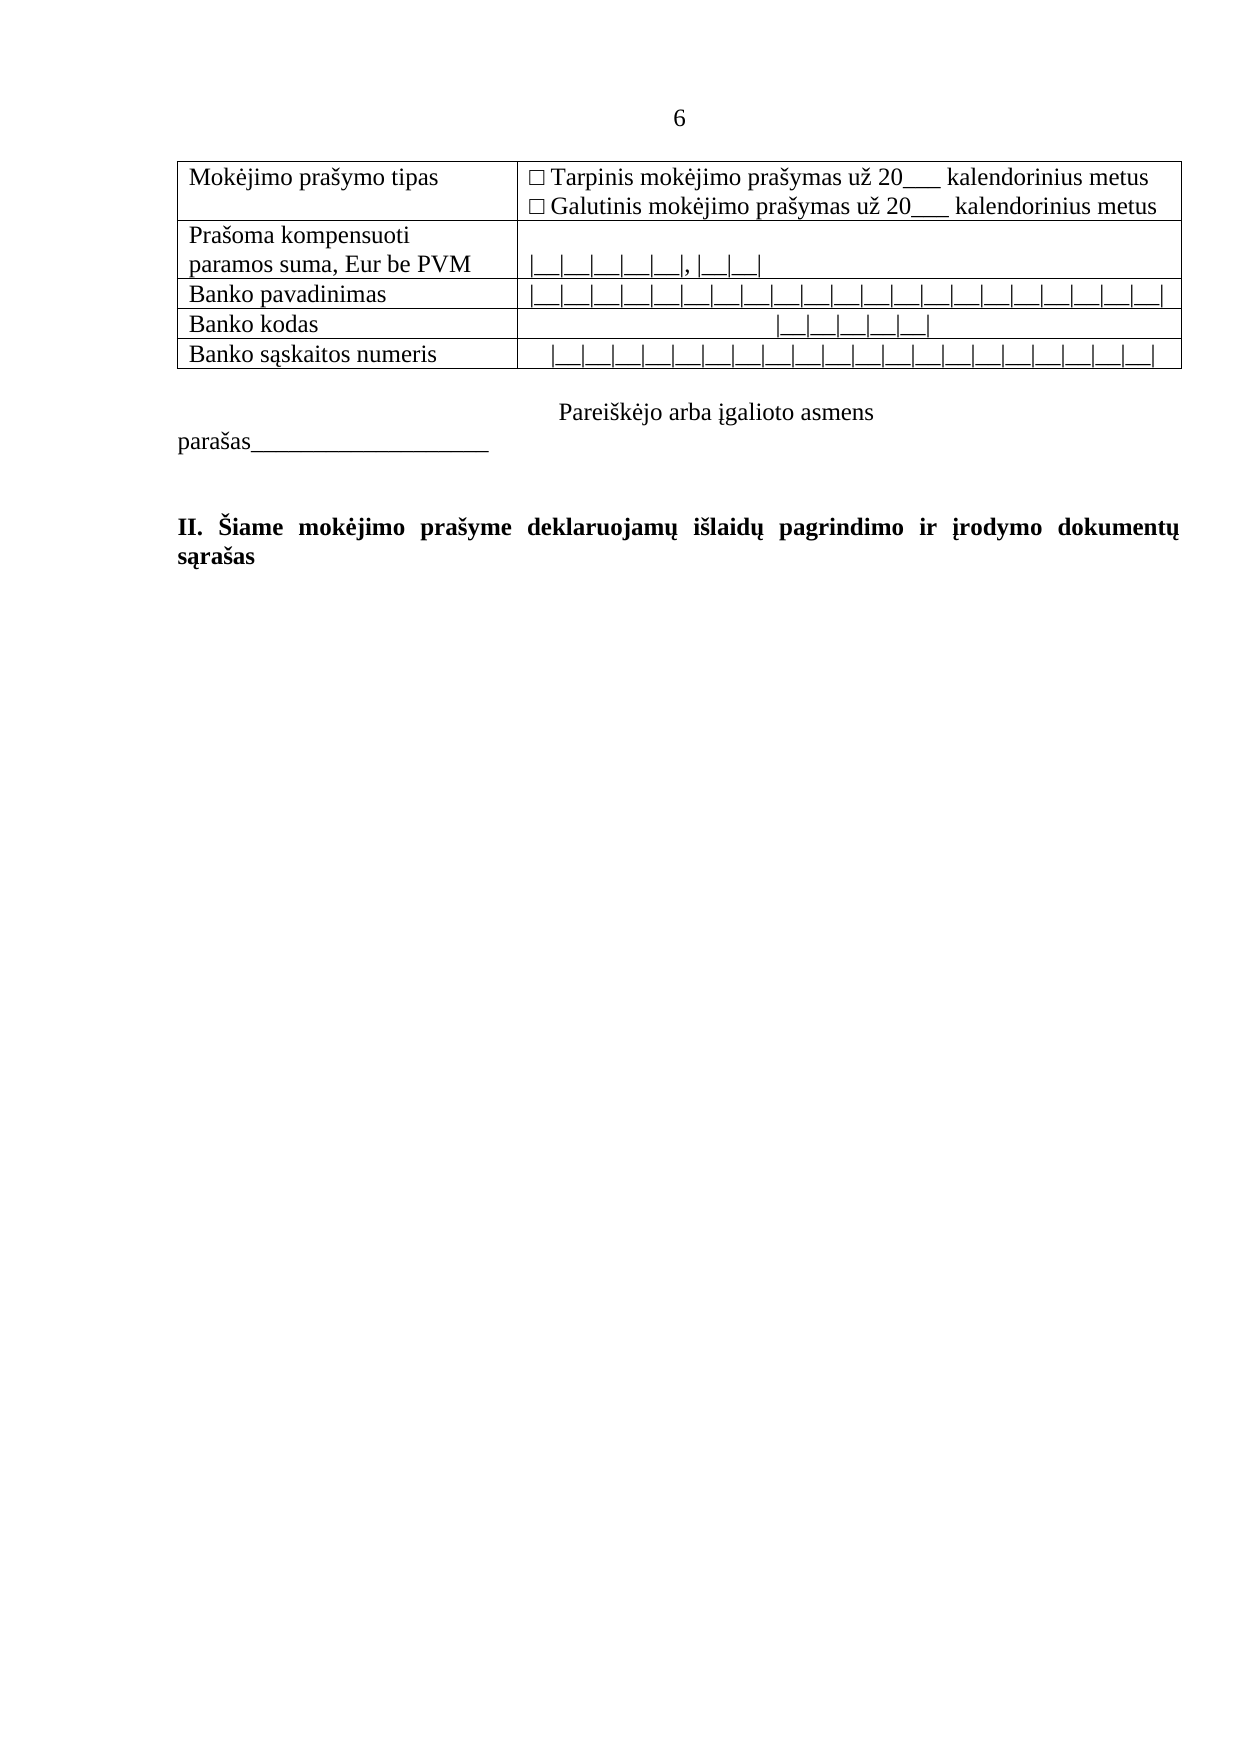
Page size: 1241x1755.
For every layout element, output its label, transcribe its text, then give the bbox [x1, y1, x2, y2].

text Pareiškėjo arba įgalioto asmens parašas___________________ [177, 397, 1181, 455]
table_cell □ Tarpinis mokėjimo prašymas už 20___ kalendorinius metus □ Galutinis mokėjimo prašymas už 20___ kalendorinius metus [518, 162, 1181, 219]
table_cell Prašoma kompensuoti paramos suma, Eur be PVM [178, 221, 517, 278]
table_cell |__|__|__|__|__|, |__|__| [518, 221, 1181, 278]
table_cell Mokėjimo prašymo tipas [178, 162, 517, 219]
table_cell Banko pavadinimas [178, 279, 517, 308]
table_cell |__|__|__|__|__|__|__|__|__|__|__|__|__|__|__|__|__|__|__|__|__| [518, 279, 1181, 308]
table_cell |__|__|__|__|__|__|__|__|__|__|__|__|__|__|__|__|__|__|__|__| [518, 339, 1181, 367]
text II. Šiame mokėjimo prašyme deklaruojamų išlaidų pagrindimo ir įrodymo dokumentų sąrašas [177, 512, 1181, 570]
table_cell Banko kodas [178, 309, 517, 338]
table_cell |__|__|__|__|__| [518, 309, 1181, 338]
table_cell Banko sąskaitos numeris [178, 339, 517, 367]
